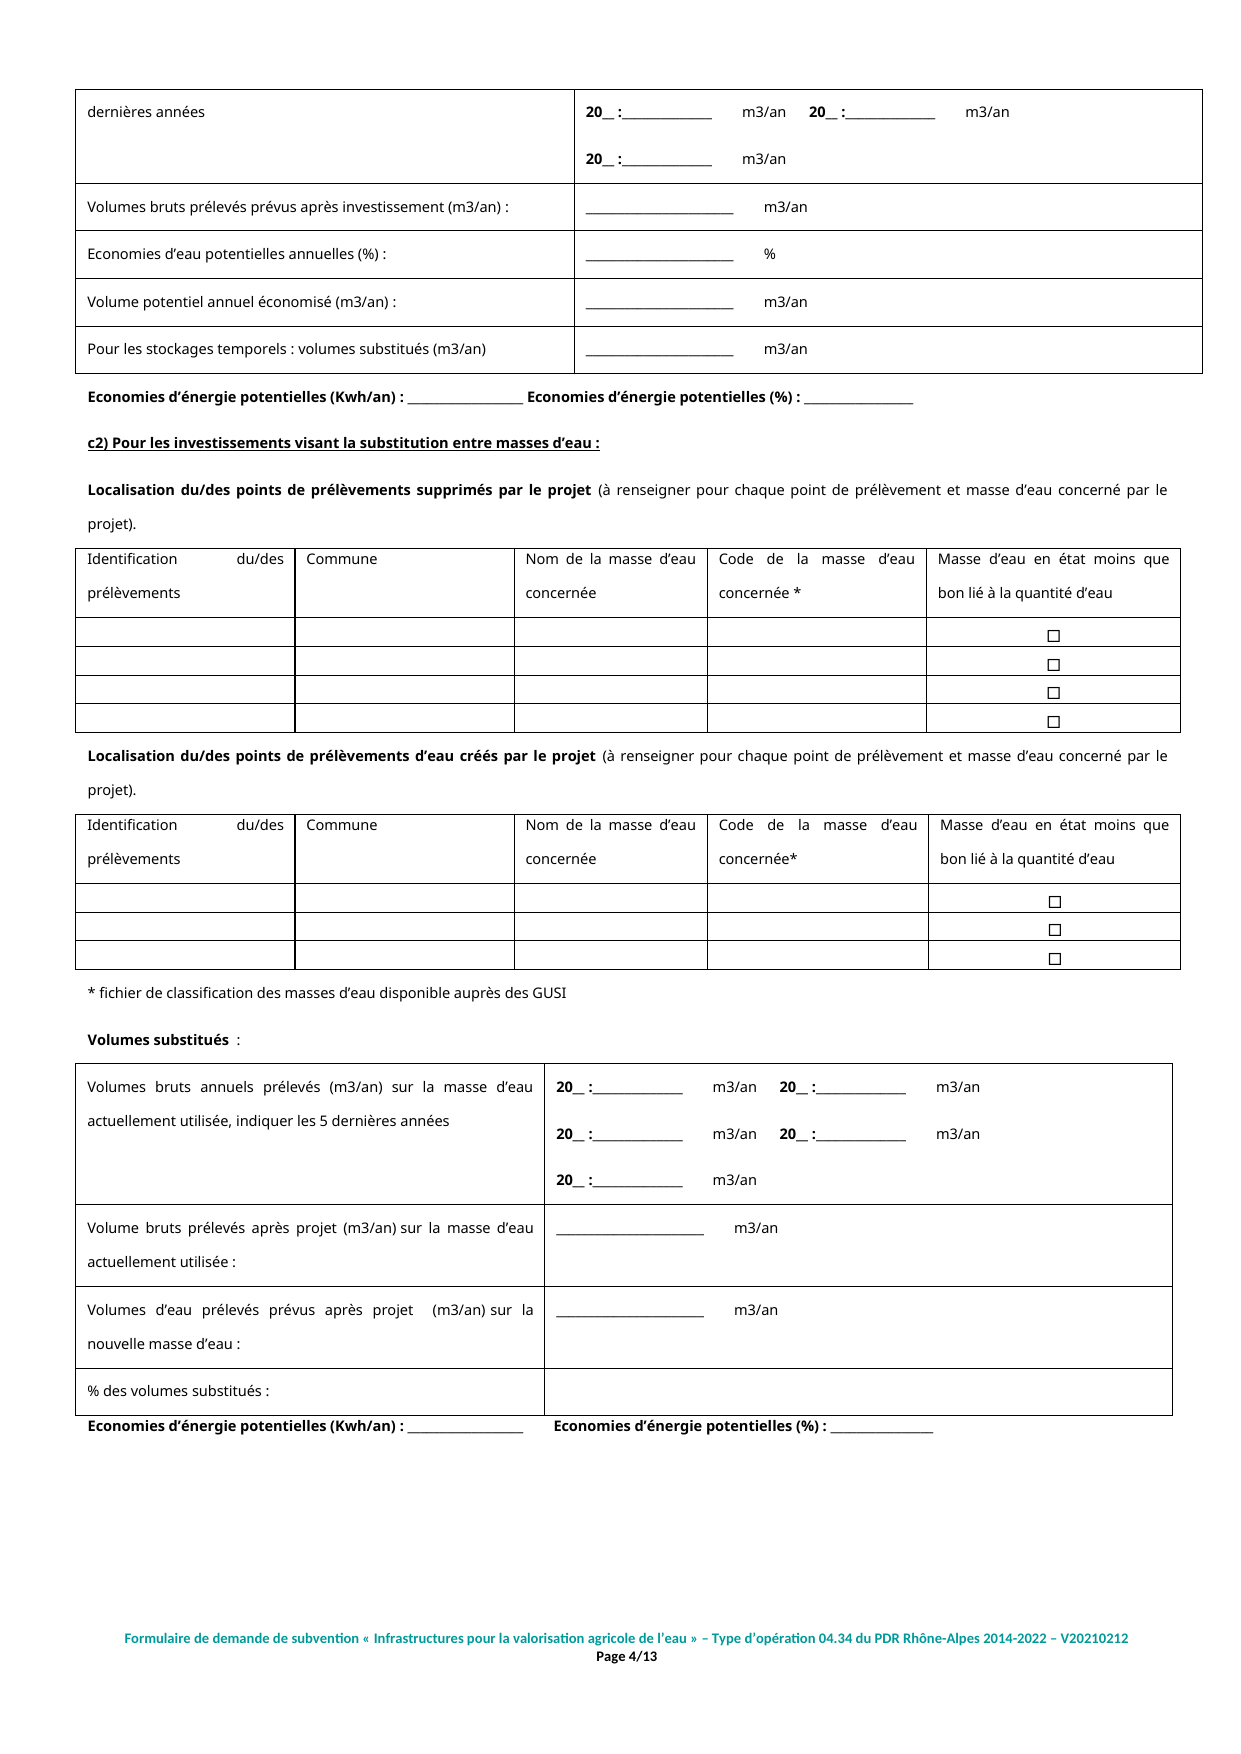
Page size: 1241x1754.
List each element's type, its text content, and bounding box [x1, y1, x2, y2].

table_cell Volumes d’eau prélevés prévus après projet (m3/an) sur la nouvelle masse d’eau : [76, 1287, 544, 1367]
text Economies d’énergie potentielles (Kwh/an) : __________________ Economies d’énergie potentielles (%) : ________________ [87, 1416, 1169, 1450]
table_cell [296, 676, 514, 703]
table_cell [296, 941, 514, 969]
table_cell [515, 884, 707, 912]
table_cell [708, 676, 926, 703]
table_cell [708, 618, 926, 646]
table_cell [296, 913, 514, 940]
table_header Identification du/des prélèvements [76, 549, 294, 617]
text Localisation du/des points de prélèvements d’eau créés par le projet (à renseigner pour chaque point de prélèvement et masse d’eau concerné par le projet). [87, 746, 1169, 814]
table_header 20__ :______________ m3/an 20__ :______________ m3/an 20__ :______________ m3/an 20__ :______________ m3/an 20__ :______________ m3/an [545, 1064, 1172, 1204]
table_cell [515, 618, 707, 646]
table_cell [515, 913, 707, 940]
table_cell  [929, 913, 1180, 940]
table_cell  [929, 941, 1180, 969]
table_cell _______________________ m3/an [575, 279, 1202, 326]
table_cell [545, 1369, 1172, 1415]
table_cell [708, 941, 928, 969]
table_cell  [927, 676, 1180, 703]
table_cell _______________________ m3/an [545, 1287, 1172, 1367]
table_cell [76, 941, 294, 969]
table_header Nom de la masse d’eau concernée [515, 815, 707, 883]
table_cell Volumes bruts prélevés prévus après investissement (m3/an) : [76, 184, 574, 230]
table_cell _______________________ m3/an [545, 1205, 1172, 1286]
table_cell [708, 704, 926, 732]
table_cell [708, 647, 926, 674]
table_cell _______________________ m3/an [575, 327, 1202, 373]
text * fichier de classification des masses d’eau disponible auprès des GUSI [87, 983, 1169, 1017]
table_cell [76, 647, 294, 674]
table_cell [76, 913, 294, 940]
table_cell [296, 647, 514, 674]
table_cell [515, 941, 707, 969]
table_cell Economies d’eau potentielles annuelles (%) : [76, 231, 574, 278]
table_cell [296, 884, 514, 912]
table_header Identification du/des prélèvements [76, 815, 294, 883]
table_cell Pour les stockages temporels : volumes substitués (m3/an) [76, 327, 574, 373]
table_cell [76, 618, 294, 646]
table_cell [76, 704, 294, 732]
table_cell [708, 884, 928, 912]
table_cell  [927, 618, 1180, 646]
table_header Volumes bruts annuels prélevés (m3/an) sur la masse d’eau actuellement utilisée, indiquer les 5 dernières années [76, 1064, 544, 1204]
table_cell _______________________ % [575, 231, 1202, 278]
table_cell [515, 647, 707, 674]
table_cell  [927, 647, 1180, 674]
table_cell [296, 704, 514, 732]
table_cell Volume bruts prélevés après projet (m3/an) sur la masse d’eau actuellement utilisée : [76, 1205, 544, 1286]
table_cell [76, 884, 294, 912]
table_cell [296, 618, 514, 646]
table_cell [515, 704, 707, 732]
table_cell [708, 913, 928, 940]
table_cell [515, 676, 707, 703]
table_header Masse d’eau en état moins que bon lié à la quantité d’eau [927, 549, 1180, 617]
table_header Nom de la masse d’eau concernée [515, 549, 707, 617]
text c2) Pour les investissements visant la substitution entre masses d’eau : [87, 433, 1169, 467]
text Localisation du/des points de prélèvements supprimés par le projet (à renseigner pour chaque point de prélèvement et masse d’eau concerné par le projet). [87, 480, 1169, 548]
table_header Code de la masse d’eau concernée * [708, 549, 926, 617]
table_cell _______________________ m3/an [575, 184, 1202, 230]
table_cell  [927, 704, 1180, 732]
table_cell [76, 676, 294, 703]
table_cell % des volumes substitués : [76, 1369, 544, 1415]
table_header Code de la masse d’eau concernée* [708, 815, 928, 883]
table_header Masse d’eau en état moins que bon lié à la quantité d’eau [929, 815, 1180, 883]
table_cell  [929, 884, 1180, 912]
table_cell Volume potentiel annuel économisé (m3/an) : [76, 279, 574, 326]
text Volumes substitués : [87, 1029, 1169, 1063]
table_header 20__ :______________ m3/an 20__ :______________ m3/an 20__ :______________ m3/an [575, 90, 1202, 183]
table_header dernières années [76, 90, 574, 183]
text Economies d’énergie potentielles (Kwh/an) : __________________ Economies d’énergie potentielles (%) : _________________ [87, 387, 1169, 421]
table_header Commune [296, 549, 514, 617]
table_header Commune [296, 815, 514, 883]
